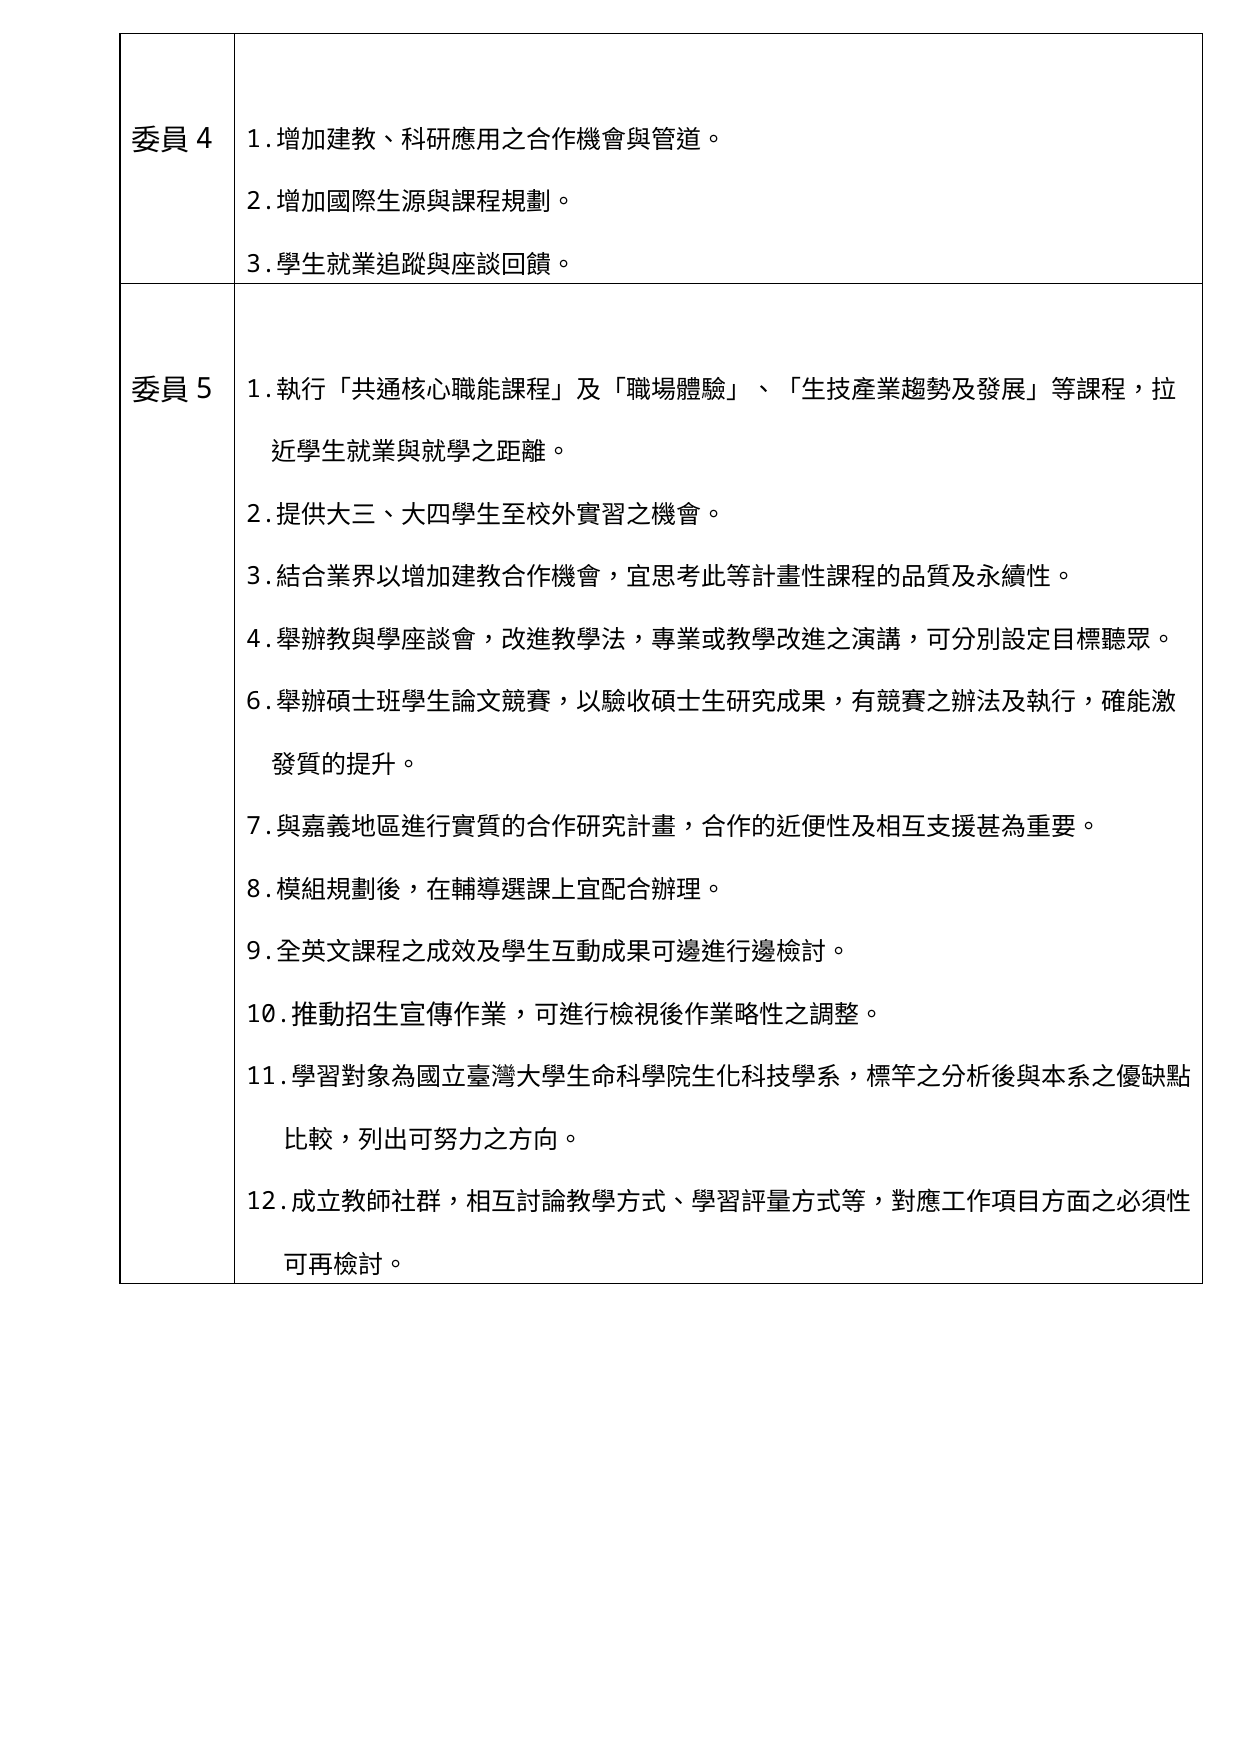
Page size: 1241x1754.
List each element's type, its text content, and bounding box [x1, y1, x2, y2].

table_cell 1.執行「共通核心職能課程」及「職場體驗」、「生技產業趨勢及發展」等課程，拉近學生就業與就學之距離。 2.提供大三、大四學生至校外實習之機會。 3.結合業界以增加建教合作機會，宜思考此等計畫性課程的品質及永續性。 4.舉辦教與學座談會，改進教學法，專業或教學改進之演講，可分別設定目標聽眾。 6.舉辦碩士班學生論文競賽，以驗收碩士生研究成果，有競賽之辦法及執行，確能激發質的提升。 7.與嘉義地區進行實質的合作研究計畫，合作的近便性及相互支援甚為重要。 8.模組規劃後，在輔導選課上宜配合辦理。 9.全英文課程之成效及學生互動成果可邊進行邊檢討。 10.推動招生宣傳作業，可進行檢視後作業略性之調整。 11.學習對象為國立臺灣大學生命科學院生化科技學系，標竿之分析後與本系之優缺點比較，列出可努力之方向。 12.成立教師社群，相互討論教學方式、學習評量方式等，對應工作項目方面之必須性可再檢討。 [235, 284, 1202, 1283]
table_cell 委員4 [121, 34, 234, 283]
table_cell 1.增加建教、科研應用之合作機會與管道。 2.增加國際生源與課程規劃。 3.學生就業追蹤與座談回饋。 [235, 34, 1202, 283]
table_cell 委員5 [121, 284, 234, 1283]
